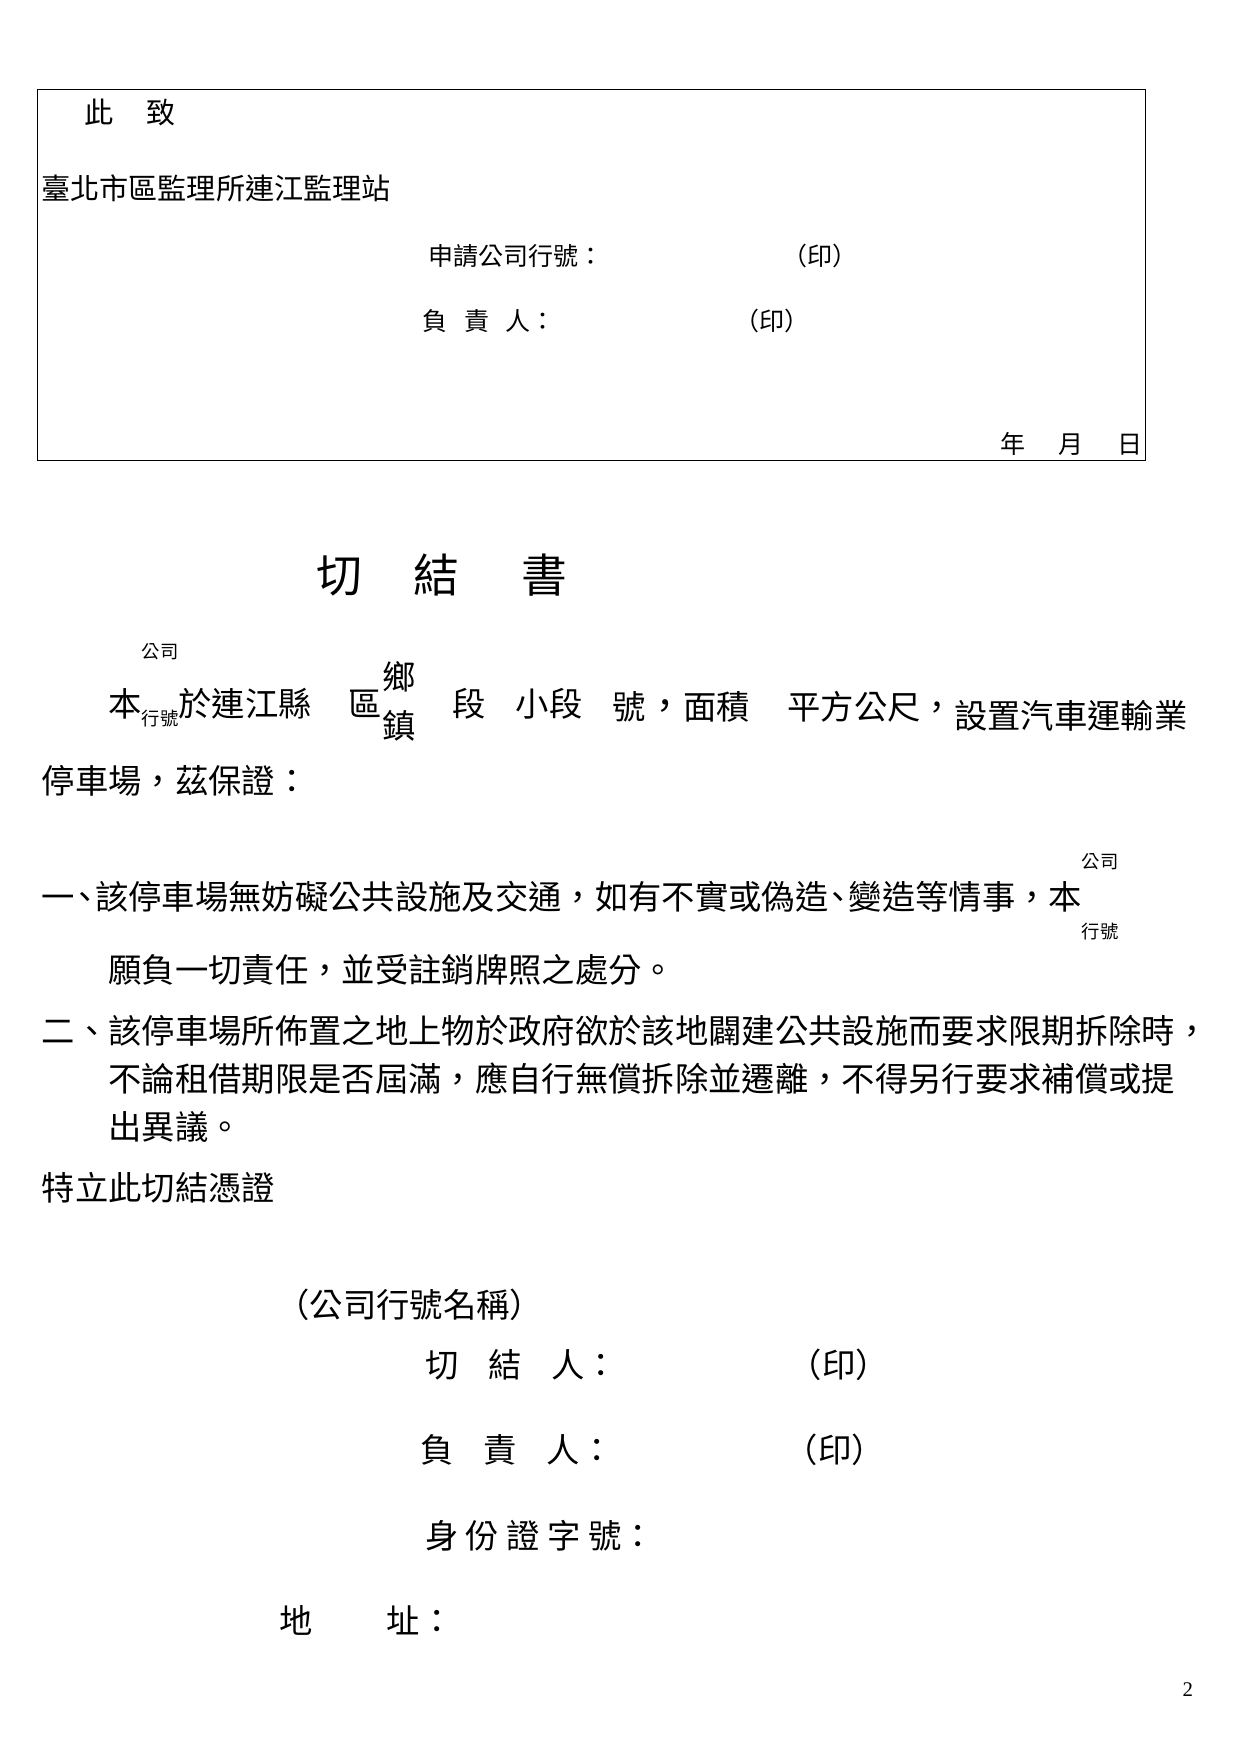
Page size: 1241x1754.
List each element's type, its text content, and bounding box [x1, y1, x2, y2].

text 地 址： [123, 1594, 1193, 1643]
text 切 結 人： （印） [41, 1339, 1166, 1387]
text 二、該停車場所佈置之地上物於政府欲於該地闢建公共設施而要求限期拆除時，不論租借期限是否屆滿，應自行無償拆除並遷離，不得另行要求補償或提出異議。 [41, 1004, 1193, 1149]
text 一、該停車場無妨礙公共設施及交通，如有不實或偽造、變造等情事，本公司行號 願負一切責任，並受註銷牌照之處分。 [41, 803, 1193, 992]
text 本公司行號於連江縣 區鄉鎮 段 小段 號，面積 平方公尺，設置汽車運輸業停車場，茲保證： [41, 622, 1193, 803]
text 特立此切結憑證 [41, 1162, 1193, 1210]
table_cell 此 致 臺北市區監理所連江監理站 申請公司行號： （印） 負 責 人： （印） 年月日 [38, 90, 1145, 460]
text 切 結 書 [41, 539, 1193, 606]
text 負 責 人： （印） [71, 1424, 1193, 1472]
text （公司行號名稱） [129, 1279, 1193, 1327]
text 身 份 證 字 號： [41, 1509, 1193, 1558]
